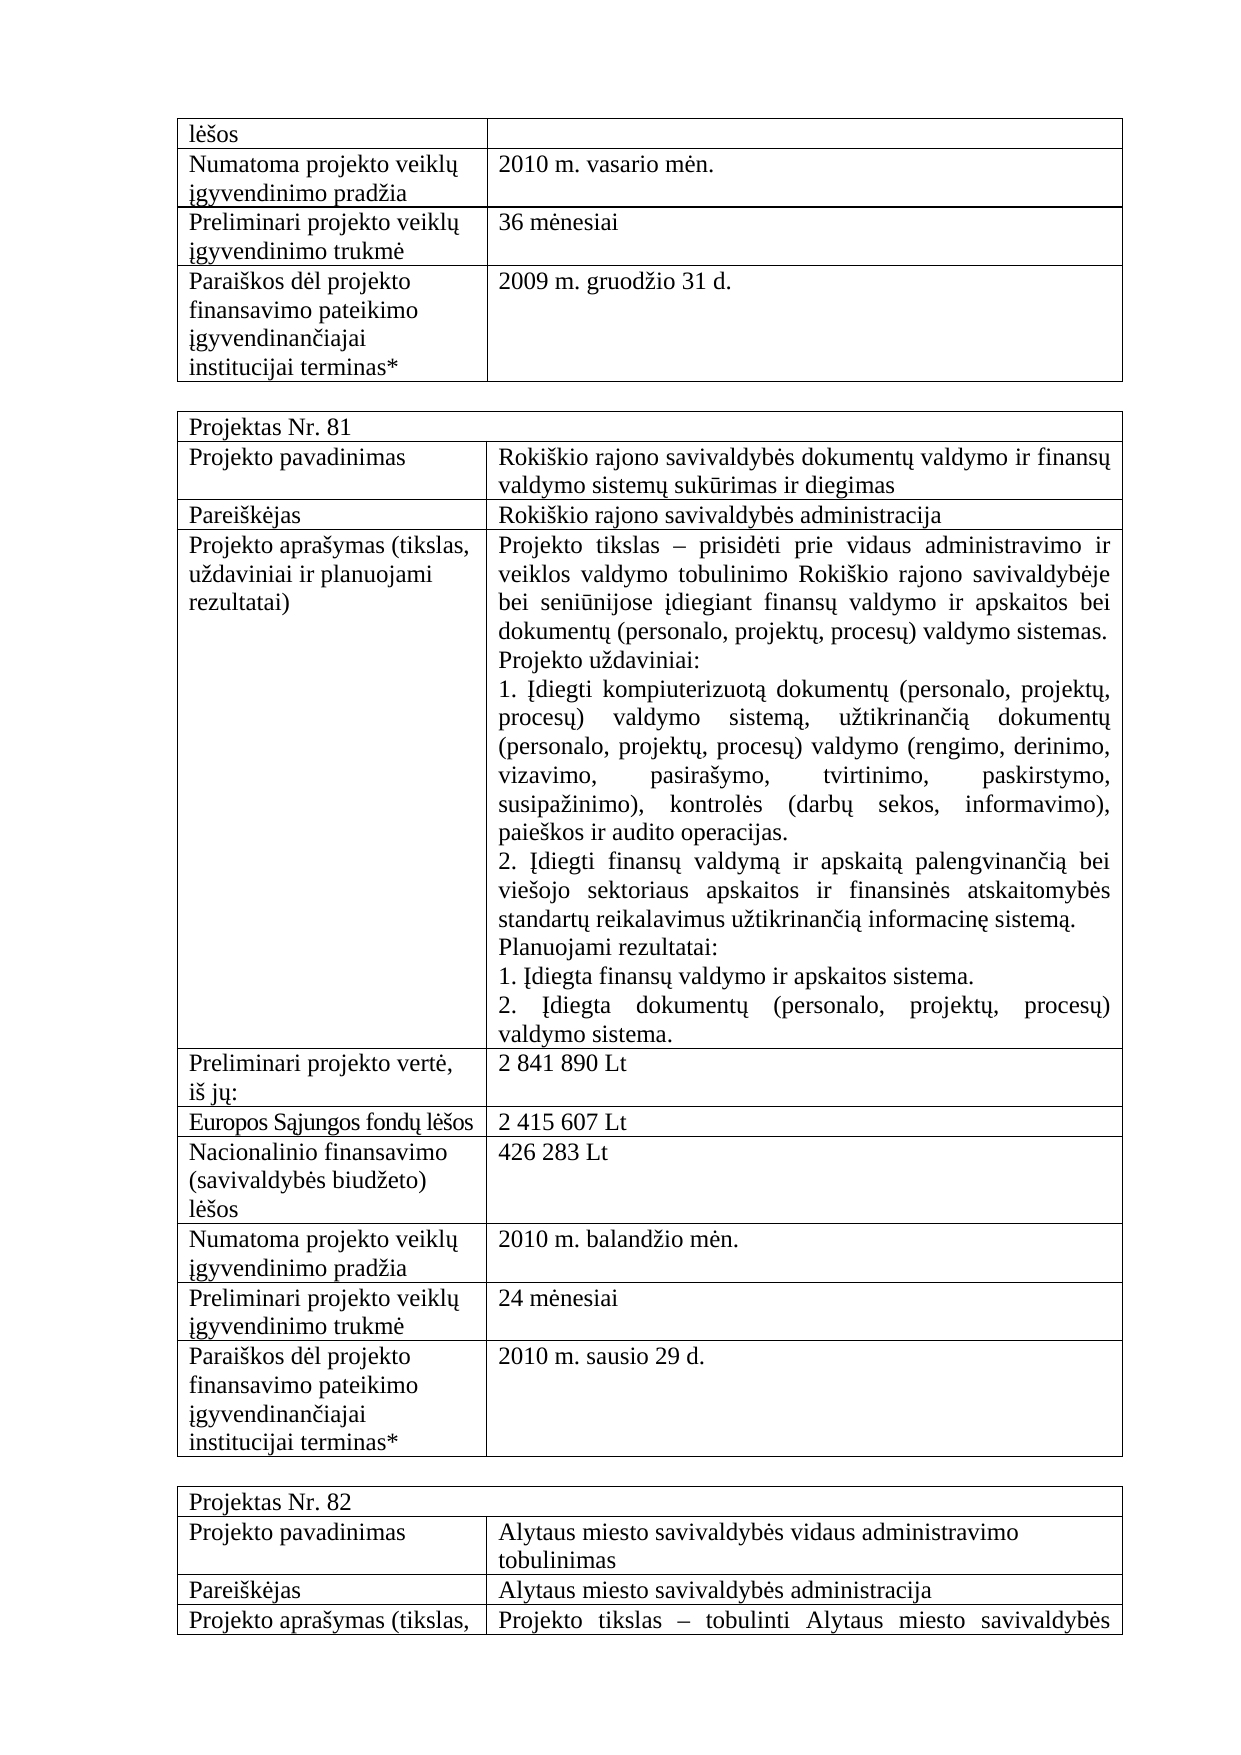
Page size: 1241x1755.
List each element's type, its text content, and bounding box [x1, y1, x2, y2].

table_cell Preliminari projekto veiklų įgyvendinimo trukmė [178, 1283, 486, 1340]
table_cell [488, 119, 1122, 148]
table_cell Numatoma projekto veiklų įgyvendinimo pradžia [178, 149, 487, 206]
table_cell Paraiškos dėl projekto finansavimo pateikimo įgyvendinančiajai institucijai terminas* [178, 266, 487, 381]
table_cell 2 841 890 Lt [487, 1049, 1122, 1106]
table_cell Pareiškėjas [178, 500, 486, 529]
table_cell Nacionalinio finansavimo (savivaldybės biudžeto) lėšos [178, 1137, 486, 1223]
table_cell Preliminari projekto veiklų įgyvendinimo trukmė [178, 208, 487, 265]
table_cell 426 283 Lt [487, 1137, 1122, 1223]
table_cell 2010 m. vasario mėn. [488, 149, 1122, 206]
table_cell lėšos [178, 119, 487, 148]
table_cell Projekto tikslas – tobulinti Alytaus miesto savivaldybės [487, 1605, 1122, 1634]
table_cell Rokiškio rajono savivaldybės administracija [487, 500, 1122, 529]
table_cell 36 mėnesiai [488, 208, 1122, 265]
table_cell 2 415 607 Lt [487, 1107, 1122, 1136]
table_cell 24 mėnesiai [487, 1283, 1122, 1340]
table_cell Projekto aprašymas (tikslas, uždaviniai ir planuojami rezultatai) [178, 530, 486, 1047]
table_cell Projekto tikslas – prisidėti prie vidaus administravimo ir veiklos valdymo tobulinimo Rokiškio rajono savivaldybėje bei seniūnijose įdiegiant finansų valdymo ir apskaitos bei dokumentų (personalo, projektų, procesų) valdymo sistemas. Projekto uždaviniai: 1. Įdiegti kompiuterizuotą dokumentų (personalo, projektų, procesų) valdymo sistemą, užtikrinančią dokumentų (personalo, projektų, procesų) valdymo (rengimo, derinimo, vizavimo, pasirašymo, tvirtinimo, paskirstymo, susipažinimo), kontrolės (darbų sekos, informavimo), paieškos ir audito operacijas. 2. Įdiegti finansų valdymą ir apskaitą palengvinančią bei viešojo sektoriaus apskaitos ir finansinės atskaitomybės standartų reikalavimus užtikrinančią informacinę sistemą. Planuojami rezultatai: 1. Įdiegta finansų valdymo ir apskaitos sistema. 2. Įdiegta dokumentų (personalo, projektų, procesų) valdymo sistema. [487, 530, 1122, 1047]
table_cell 2010 m. balandžio mėn. [487, 1224, 1122, 1282]
table_cell 2010 m. sausio 29 d. [487, 1341, 1122, 1456]
table_header Projektas Nr. 81 [178, 412, 1122, 441]
table_cell Rokiškio rajono savivaldybės dokumentų valdymo ir finansų valdymo sistemų sukūrimas ir diegimas [487, 442, 1122, 499]
table_cell Projekto pavadinimas [178, 442, 486, 499]
table_cell Europos Sąjungos fondų lėšos [178, 1107, 486, 1136]
table_cell Preliminari projekto vertė, iš jų: [178, 1049, 486, 1106]
table_cell 2009 m. gruodžio 31 d. [488, 266, 1122, 381]
table_header Projektas Nr. 82 [178, 1487, 1122, 1516]
table_cell Projekto aprašymas (tikslas, [178, 1605, 486, 1634]
table_cell Alytaus miesto savivaldybės vidaus administravimo tobulinimas [487, 1517, 1122, 1574]
table_cell Projekto pavadinimas [178, 1517, 486, 1574]
table_cell Paraiškos dėl projekto finansavimo pateikimo įgyvendinančiajai institucijai terminas* [178, 1341, 486, 1456]
table_cell Pareiškėjas [178, 1575, 486, 1604]
table_cell Alytaus miesto savivaldybės administracija [487, 1575, 1122, 1604]
table_cell Numatoma projekto veiklų įgyvendinimo pradžia [178, 1224, 486, 1282]
